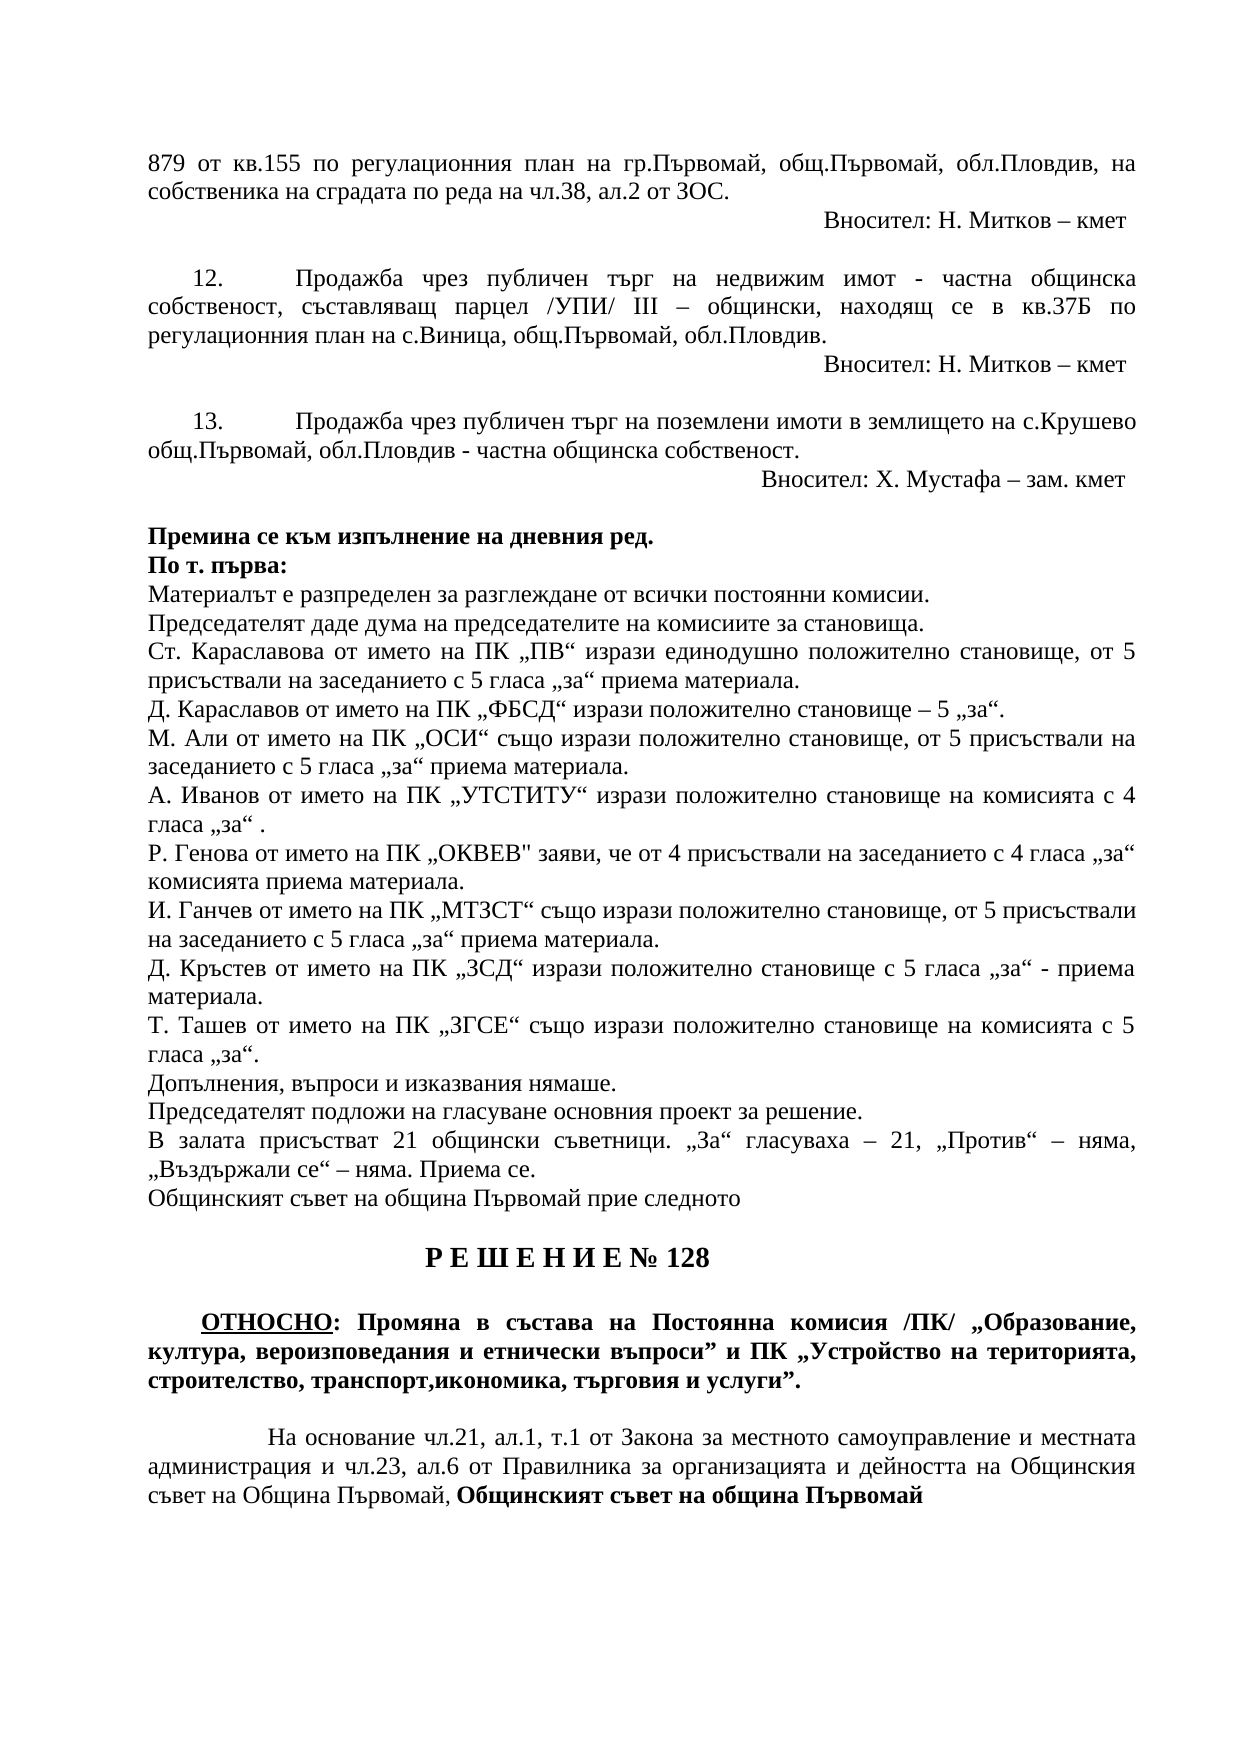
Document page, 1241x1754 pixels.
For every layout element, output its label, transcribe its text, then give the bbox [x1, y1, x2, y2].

text И. Ганчев от името на ПК „МТЗСТ“ също изрази положително становище, от 5 присъствали на заседанието с 5 гласа „за“ приема материала. [148, 895, 1137, 953]
text Д. Кръстев от името на ПК „ЗСД“ изрази положително становище с 5 гласа „за“ - приема материала. [148, 953, 1137, 1010]
text Допълнения, въпроси и изказвания нямаше. [148, 1068, 1137, 1096]
text Т. Ташев от името на ПК „ЗГСЕ“ също изрази положително становище на комисията с 5 гласа „за“. [148, 1010, 1137, 1068]
text Р. Генова от името на ПК „ОКВЕВ" заяви, че от 4 присъствали на заседанието с 4 гласа „за“ комисията приема материала. [148, 838, 1137, 895]
text Р Е Ш Е Н И Е № 128 [148, 1240, 1137, 1274]
text По т. първа: [148, 550, 1137, 579]
text Д. Караславов от името на ПК „ФБСД“ изрази положително становище – 5 „за“. [148, 694, 1137, 723]
text Материалът е разпределен за разглеждане от всички постоянни комисии. [148, 579, 1137, 608]
text Председателят подложи на гласуване основния проект за решение. [148, 1096, 1137, 1125]
text Председателят даде дума на председателите на комисиите за становища. [148, 608, 1137, 636]
list Продажба чрез публичен търг на поземлени имоти в землището на с.Крушево общ.Първомай, обл.Пловдив - частна общинска собственост. [148, 406, 1137, 464]
text Вносител: Н. Митков – кмет [192, 205, 1137, 234]
text Премина се към изпълнение на дневния ред. [148, 521, 1137, 550]
list 879 от кв.155 по регулационния план на гр.Първомай, общ.Първомай, обл.Пловдив, на собственика на сградата по реда на чл.38, ал.2 от ЗОС. [148, 148, 1137, 205]
text А. Иванов от името на ПК „УТСТИТУ“ изрази положително становище на комисията с 4 гласа „за“ . [148, 780, 1137, 838]
text В залата присъстват 21 общински съветници. „За“ гласуваха – 21, „Против“ – няма, „Въздържали се“ – няма. Приема се. [148, 1125, 1137, 1183]
text М. Али от името на ПК „ОСИ“ също изрази положително становище, от 5 присъствали на заседанието с 5 гласа „за“ приема материала. [148, 723, 1137, 780]
text ОТНОСНО: Промяна в състава на Постоянна комисия /ПК/ „Образование, култура, вероизповедания и етнически въпроси” и ПК „Устройство на територията, строителство, транспорт,икономика, търговия и услуги”. [148, 1307, 1137, 1393]
text Вносител: Х. Мустафа – зам. кмет [192, 464, 1137, 493]
text Ст. Караславова от името на ПК „ПВ“ изрази единодушно положително становище, от 5 присъствали на заседанието с 5 гласа „за“ приема материала. [148, 636, 1137, 694]
text Вносител: Н. Митков – кмет [192, 349, 1137, 378]
text Общинският съвет на община Първомай прие следното [148, 1183, 1137, 1211]
text На основание чл.21, ал.1, т.1 от Закона за местното самоуправление и местната администрация и чл.23, ал.6 от Правилника за организацията и дейността на Общинския съвет на Община Първомай, Общинският съвет на община Първомай [148, 1422, 1137, 1510]
list Продажба чрез публичeн търг на недвижим имот - частна общинска собственост, съставляващ парцел /УПИ/ III – общински, находящ се в кв.37Б по регулационния план на с.Виница, общ.Първомай, обл.Пловдив. [148, 263, 1137, 349]
